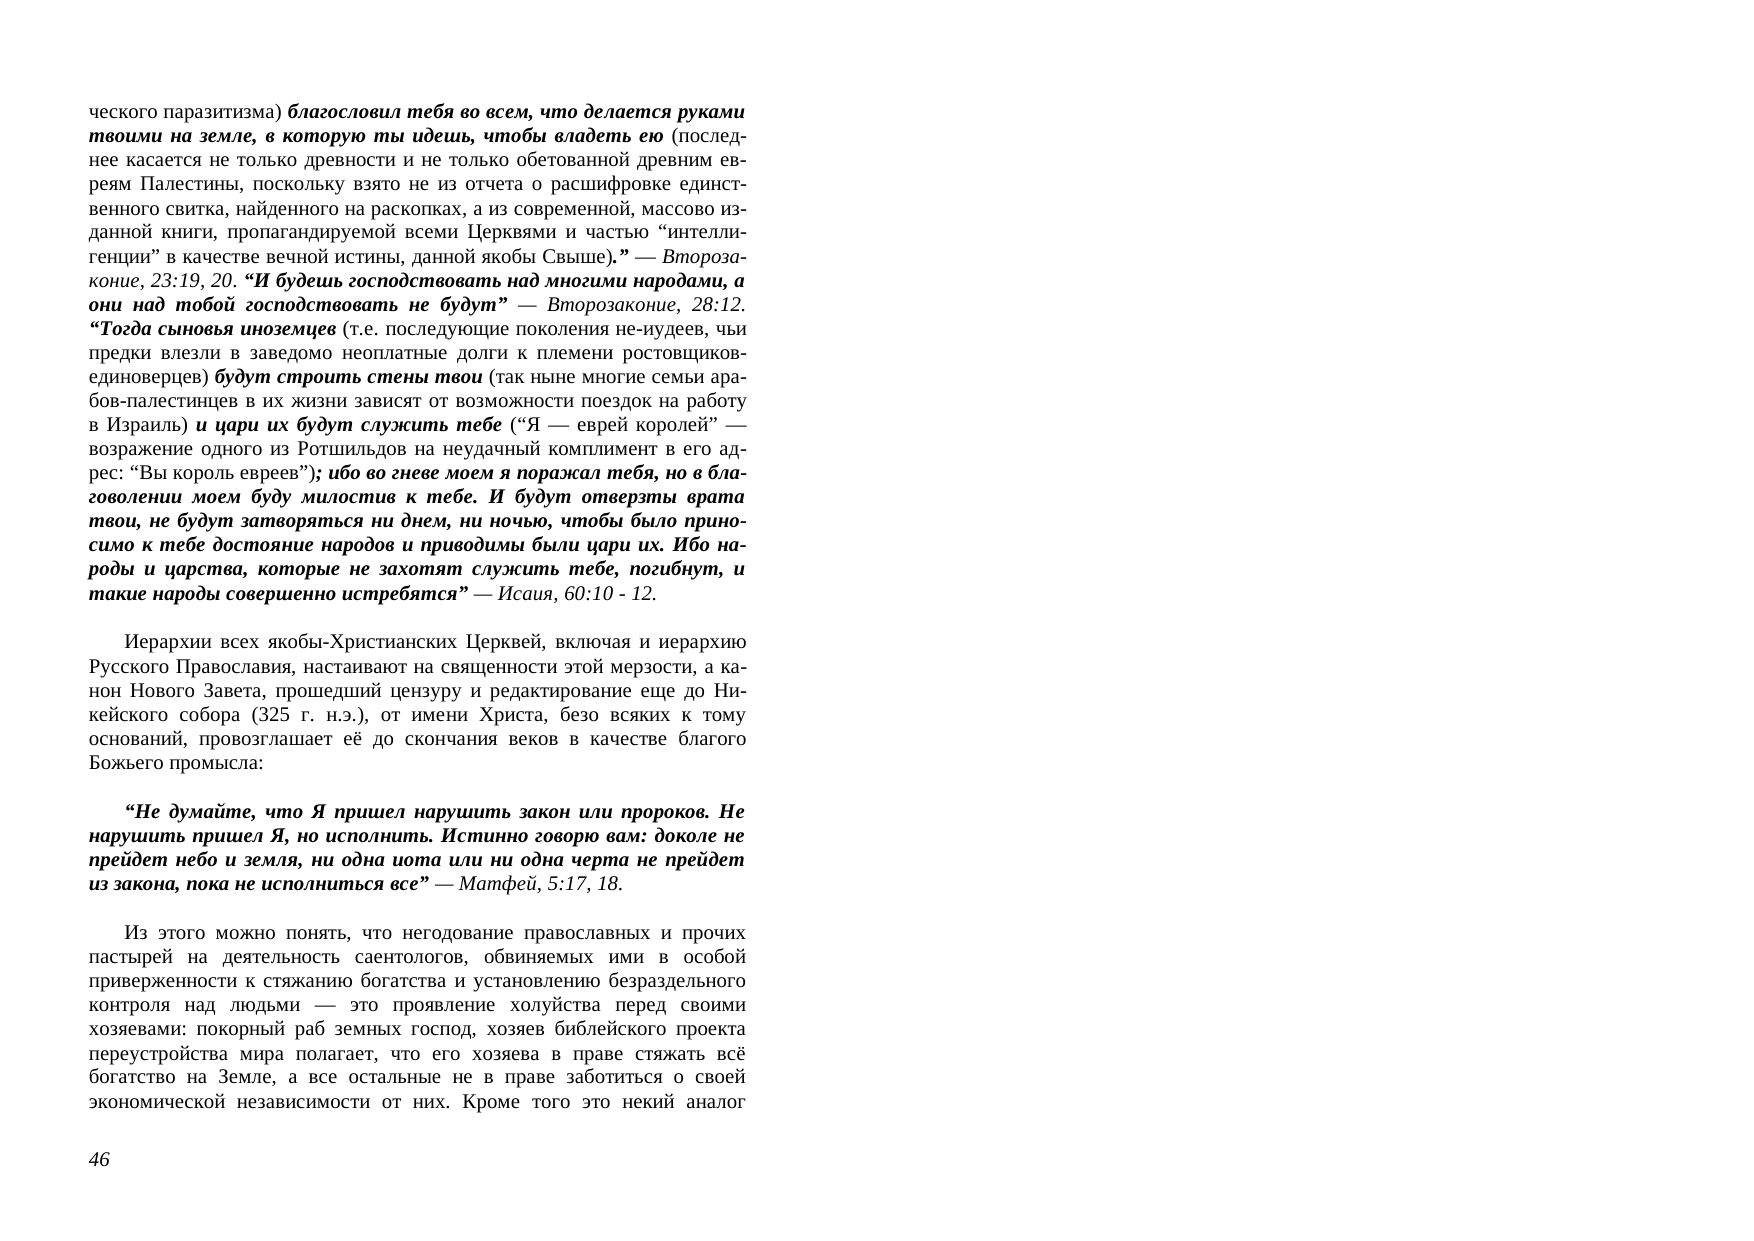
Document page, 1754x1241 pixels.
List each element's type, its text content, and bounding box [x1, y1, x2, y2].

text Иерархии всех якобы-Хри­сти­ан­ских Церк­вей, включая и иерархию Русского Православия, на­стаи­ва­ют на свя­щен­но­сти этой мер­зо­сти, а ка­нон Но­во­го За­ве­та, про­шед­ший цен­зу­ру и ре­дак­ти­ро­ва­ние еще до Ни­кей­ско­го со­бо­ра (325 г. н.э.), от име­ни Хри­ста, безо всяких к тому оснований, про­воз­гла­ша­ет её до скон­ча­ния ве­ков в качестве благого Божьего промысла: [89, 629, 747, 774]
text Из этого можно понять, что негодование православных и прочих пастырей на деятельность саентологов, обвиняемых ими в особой приверженности к стяжанию богатства и установлению безраздельного контроля над людьми — это проявление холуйства перед своими хозяевами: покорный раб земных господ, хозяев библейского проекта переустройства мира полагает, что его хозяева в праве стяжать всё богатство на Земле, а все остальные не в праве заботиться о своей экономической независимости от них. Кроме того это некий аналог [89, 920, 747, 1112]
text ческого паразитизма) бла­го­сло­вил те­бя во всем, что де­ла­ет­ся ру­ка­ми твои­ми на зем­ле, в ко­то­рую ты идешь, что­бы вла­деть ею (по­след­нее ка­са­ет­ся не толь­ко древ­но­сти и не толь­ко обе­то­ван­ной древ­ним ев­ре­ям Па­ле­сти­ны, по­сколь­ку взя­то не из от­че­та о рас­шиф­ров­ке един­ст­вен­но­го свит­ка, най­ден­но­го на рас­коп­ках, а из со­вре­мен­ной, мас­со­во из­дан­ной кни­ги, про­па­ган­ди­руе­мой все­ми Церк­вя­ми и ча­стью “ин­тел­ли­ген­ции” в ка­че­ст­ве веч­ной ис­ти­ны, дан­ной яко­бы Свы­ше).” — Второза­коние, 23:19, 20. “И бу­дешь гос­под­ство­вать над мно­ги­ми на­ро­да­ми, а они над то­бой гос­под­ство­вать не бу­дут” — Вто­ро­за­ко­ние, 28:12. “То­гда сы­но­вья ино­зем­цев (т.е. по­сле­дую­щие по­ко­ле­ния не-иу­де­ев, чьи пред­ки влез­ли в за­ве­до­мо не­оп­лат­ные дол­ги к пле­ме­ни рос­тов­щи­ков-еди­но­вер­цев) бу­дут стро­ить сте­ны твои (так ны­не мно­гие се­мьи ара­бов-па­ле­стин­цев в их жизни за­ви­сят от воз­мож­но­сти по­ез­док на ра­бо­ту в Из­ра­иль) и ца­ри их бу­дут слу­жить те­бе (“Я — ев­рей ко­ро­лей” — воз­ра­же­ние од­но­го из Рот­шиль­дов на не­удач­ный ком­пли­мент в его ад­рес: “Вы ко­роль ев­ре­ев”); ибо во гне­ве мо­ем я по­ра­жал те­бя, но в бла­го­воле­нии мо­ем бу­ду милостив к те­бе. И бу­дут от­вер­зты вра­та твои, не бу­дут за­тво­рять­ся ни днем, ни но­чью, что­бы бы­ло при­но­си­мо к те­бе дос­тоя­ние на­ро­дов и при­во­ди­мы бы­ли ца­ри их. Ибо на­ро­ды и цар­ст­ва, ко­то­рые не за­хо­тят слу­жить те­бе, по­гиб­нут, и та­кие на­ро­ды со­вер­шен­но ис­тре­бят­ся” — Иса­ия, 60:10 - 12. [89, 99, 747, 604]
text “Не ду­май­те, что Я при­шел на­ру­шить за­кон или про­ро­ков. Не на­ру­шить при­шел Я, но ис­пол­нить. Ис­тин­но го­во­рю вам: до­ко­ле не прей­дет не­бо и зем­ля, ни од­на ио­та или ни од­на чер­та не прей­дет из за­ко­на, по­ка не ис­пол­нить­ся все” — Матфей, 5:17, 18. [89, 799, 747, 895]
